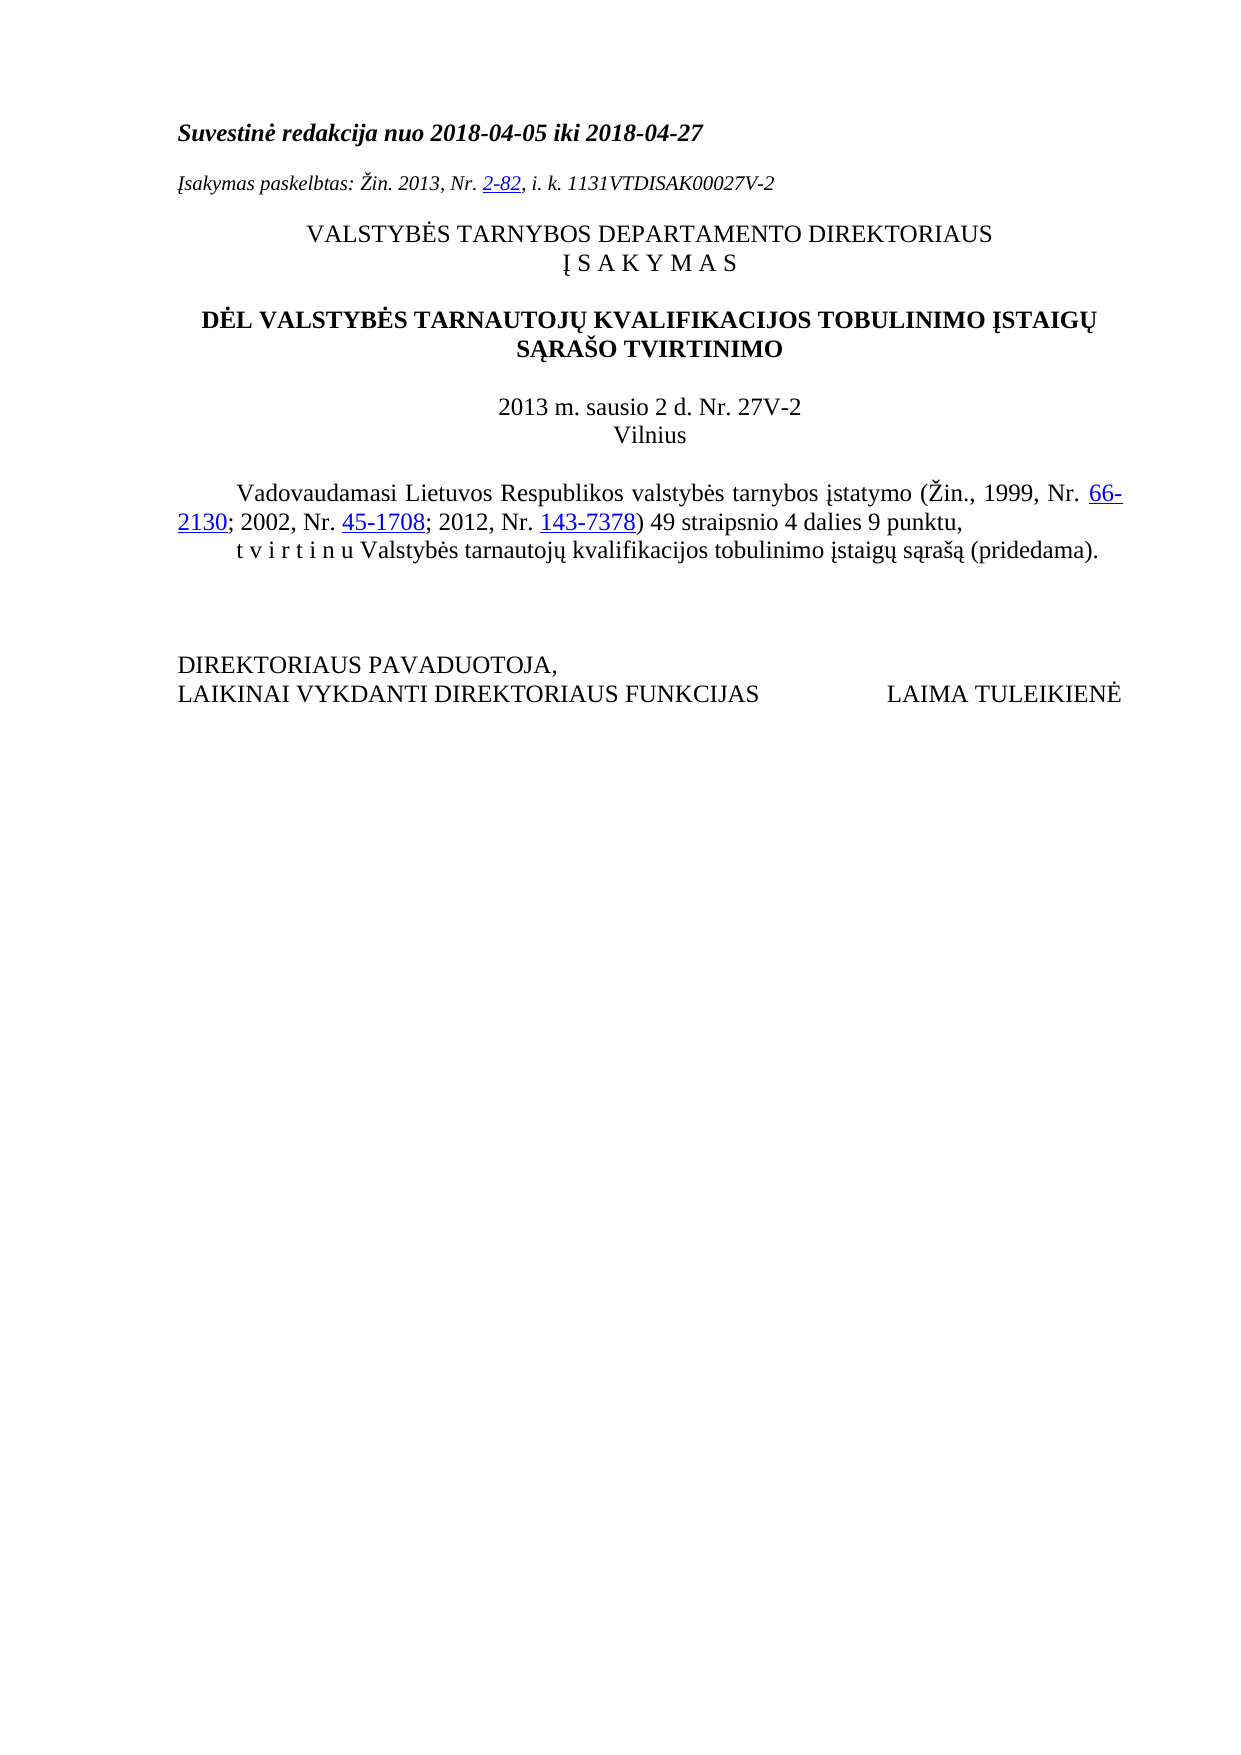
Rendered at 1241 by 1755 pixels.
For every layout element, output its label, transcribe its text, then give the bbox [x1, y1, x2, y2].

text 2013 m. sausio 2 d. Nr. 27V-2 [177, 392, 1122, 420]
text Į S A K Y M A S [177, 248, 1122, 277]
text Įsakymas paskelbtas: Žin. 2013, Nr. 2-82, i. k. 1131VTDISAK00027V-2 [177, 171, 1122, 195]
text DĖL VALSTYBĖS TARNAUTOJŲ KVALIFIKACIJOS TOBULINIMO ĮSTAIGŲ SĄRAŠO TVIRTINIMO [177, 305, 1122, 363]
text Direktoriaus pavaduotoja, [177, 650, 1122, 679]
text Vadovaudamasi Lietuvos Respublikos valstybės tarnybos įstatymo (Žin., 1999, Nr. 66-2130; 2002, Nr. 45-1708; 2012, Nr. 143-7378) 49 straipsnio 4 dalies 9 punktu, [177, 478, 1122, 535]
text Vilnius [177, 420, 1122, 449]
text Suvestinė redakcija nuo 2018-04-05 iki 2018-04-27 [177, 118, 1122, 147]
text laikinai vykdanti direktoriaus funkcijas Laima Tuleikienė [177, 679, 1122, 708]
text VALSTYBĖS TARNYBOS DEPARTAMENTO DIREKTORIAUS [177, 219, 1122, 248]
text t v i r t i n u Valstybės tarnautojų kvalifikacijos tobulinimo įstaigų sąrašą (pridedama). [177, 535, 1122, 564]
